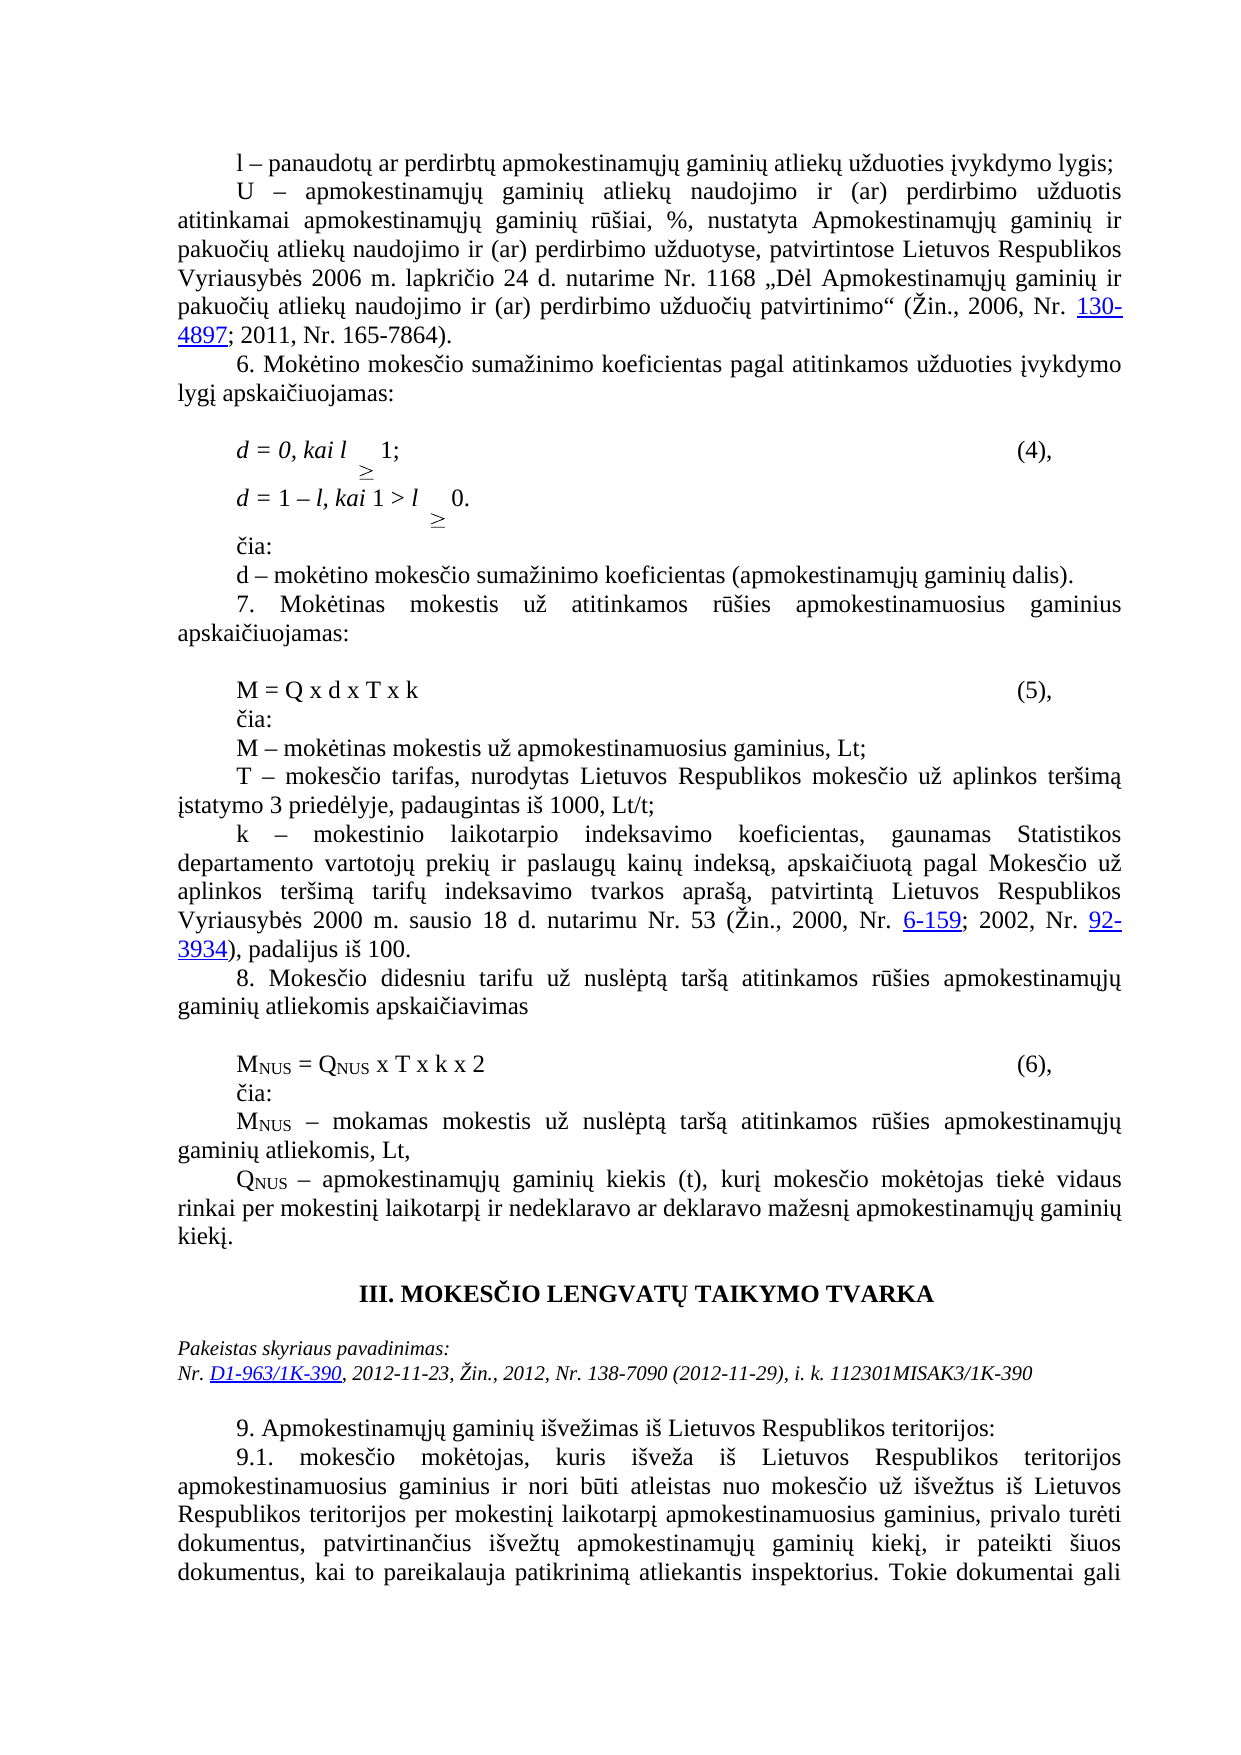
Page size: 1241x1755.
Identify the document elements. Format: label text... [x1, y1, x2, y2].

text čia: [177, 531, 1122, 560]
text l – panaudotų ar perdirbtų apmokestinamųjų gaminių atliekų užduoties įvykdymo lygis; [177, 148, 1122, 176]
text III. MOKESČIO LENGVATŲ TAIKYMO TVARKA [177, 1279, 1122, 1308]
text MNUS = QNUS x T x k x 2 (6), [177, 1049, 1122, 1078]
text MNUS – mokamas mokestis už nuslėptą taršą atitinkamos rūšies apmokestinamųjų gaminių atliekomis, Lt, [177, 1106, 1122, 1164]
text čia: [177, 704, 1122, 733]
text M = Q x d x T x k (5), [177, 675, 1122, 704]
text 9. Apmokestinamųjų gaminių išvežimas iš Lietuvos Respublikos teritorijos: [177, 1413, 1122, 1442]
text čia: [177, 1078, 1122, 1106]
text QNUS – apmokestinamųjų gaminių kiekis (t), kurį mokesčio mokėtojas tiekė vidaus rinkai per mokestinį laikotarpį ir nedeklaravo ar deklaravo mažesnį apmokestinamųjų gaminių kiekį. [177, 1164, 1122, 1250]
text d = 0, kai l >= 1; (4), [177, 435, 1122, 483]
text Pakeistas skyriaus pavadinimas: [177, 1336, 1122, 1360]
text T – mokesčio tarifas, nurodytas Lietuvos Respublikos mokesčio už aplinkos teršimą įstatymo 3 priedėlyje, padaugintas iš 1000, Lt/t; [177, 761, 1122, 819]
text M – mokėtinas mokestis už apmokestinamuosius gaminius, Lt; [177, 733, 1122, 761]
text 8. Mokesčio didesniu tarifu už nuslėptą taršą atitinkamos rūšies apmokestinamųjų gaminių atliekomis apskaičiavimas [177, 963, 1122, 1020]
text Nr. D1-963/1K-390, 2012-11-23, Žin., 2012, Nr. 138-7090 (2012-11-29), i. k. 112301MISAK3/1K-390 [177, 1360, 1122, 1384]
text U – apmokestinamųjų gaminių atliekų naudojimo ir (ar) perdirbimo užduotis atitinkamai apmokestinamųjų gaminių rūšiai, %, nustatyta Apmokestinamųjų gaminių ir pakuočių atliekų naudojimo ir (ar) perdirbimo užduotyse, patvirtintose Lietuvos Respublikos Vyriausybės 2006 m. lapkričio 24 d. nutarime Nr. 1168 „Dėl Apmokestinamųjų gaminių ir pakuočių atliekų naudojimo ir (ar) perdirbimo užduočių patvirtinimo“ (Žin., 2006, Nr. 130-4897; 2011, Nr. 165-7864). [177, 176, 1122, 349]
text d = 1 – l, kai 1 > l >= 0. [177, 483, 1122, 531]
text k – mokestinio laikotarpio indeksavimo koeficientas, gaunamas Statistikos departamento vartotojų prekių ir paslaugų kainų indeksą, apskaičiuotą pagal Mokesčio už aplinkos teršimą tarifų indeksavimo tvarkos aprašą, patvirtintą Lietuvos Respublikos Vyriausybės 2000 m. sausio 18 d. nutarimu Nr. 53 (Žin., 2000, Nr. 6-159; 2002, Nr. 92-3934), padalijus iš 100. [177, 819, 1122, 963]
text 9.1. mokesčio mokėtojas, kuris išveža iš Lietuvos Respublikos teritorijos apmokestinamuosius gaminius ir nori būti atleistas nuo mokesčio už išvežtus iš Lietuvos Respublikos teritorijos per mokestinį laikotarpį apmokestinamuosius gaminius, privalo turėti dokumentus, patvirtinančius išvežtų apmokestinamųjų gaminių kiekį, ir pateikti šiuos dokumentus, kai to pareikalauja patikrinimą atliekantis inspektorius. Tokie dokumentai gali [177, 1442, 1122, 1586]
text d – mokėtino mokesčio sumažinimo koeficientas (apmokestinamųjų gaminių dalis). [177, 560, 1122, 589]
text 6. Mokėtino mokesčio sumažinimo koeficientas pagal atitinkamos užduoties įvykdymo lygį apskaičiuojamas: [177, 349, 1122, 406]
text 7. Mokėtinas mokestis už atitinkamos rūšies apmokestinamuosius gaminius apskaičiuojamas: [177, 589, 1122, 646]
